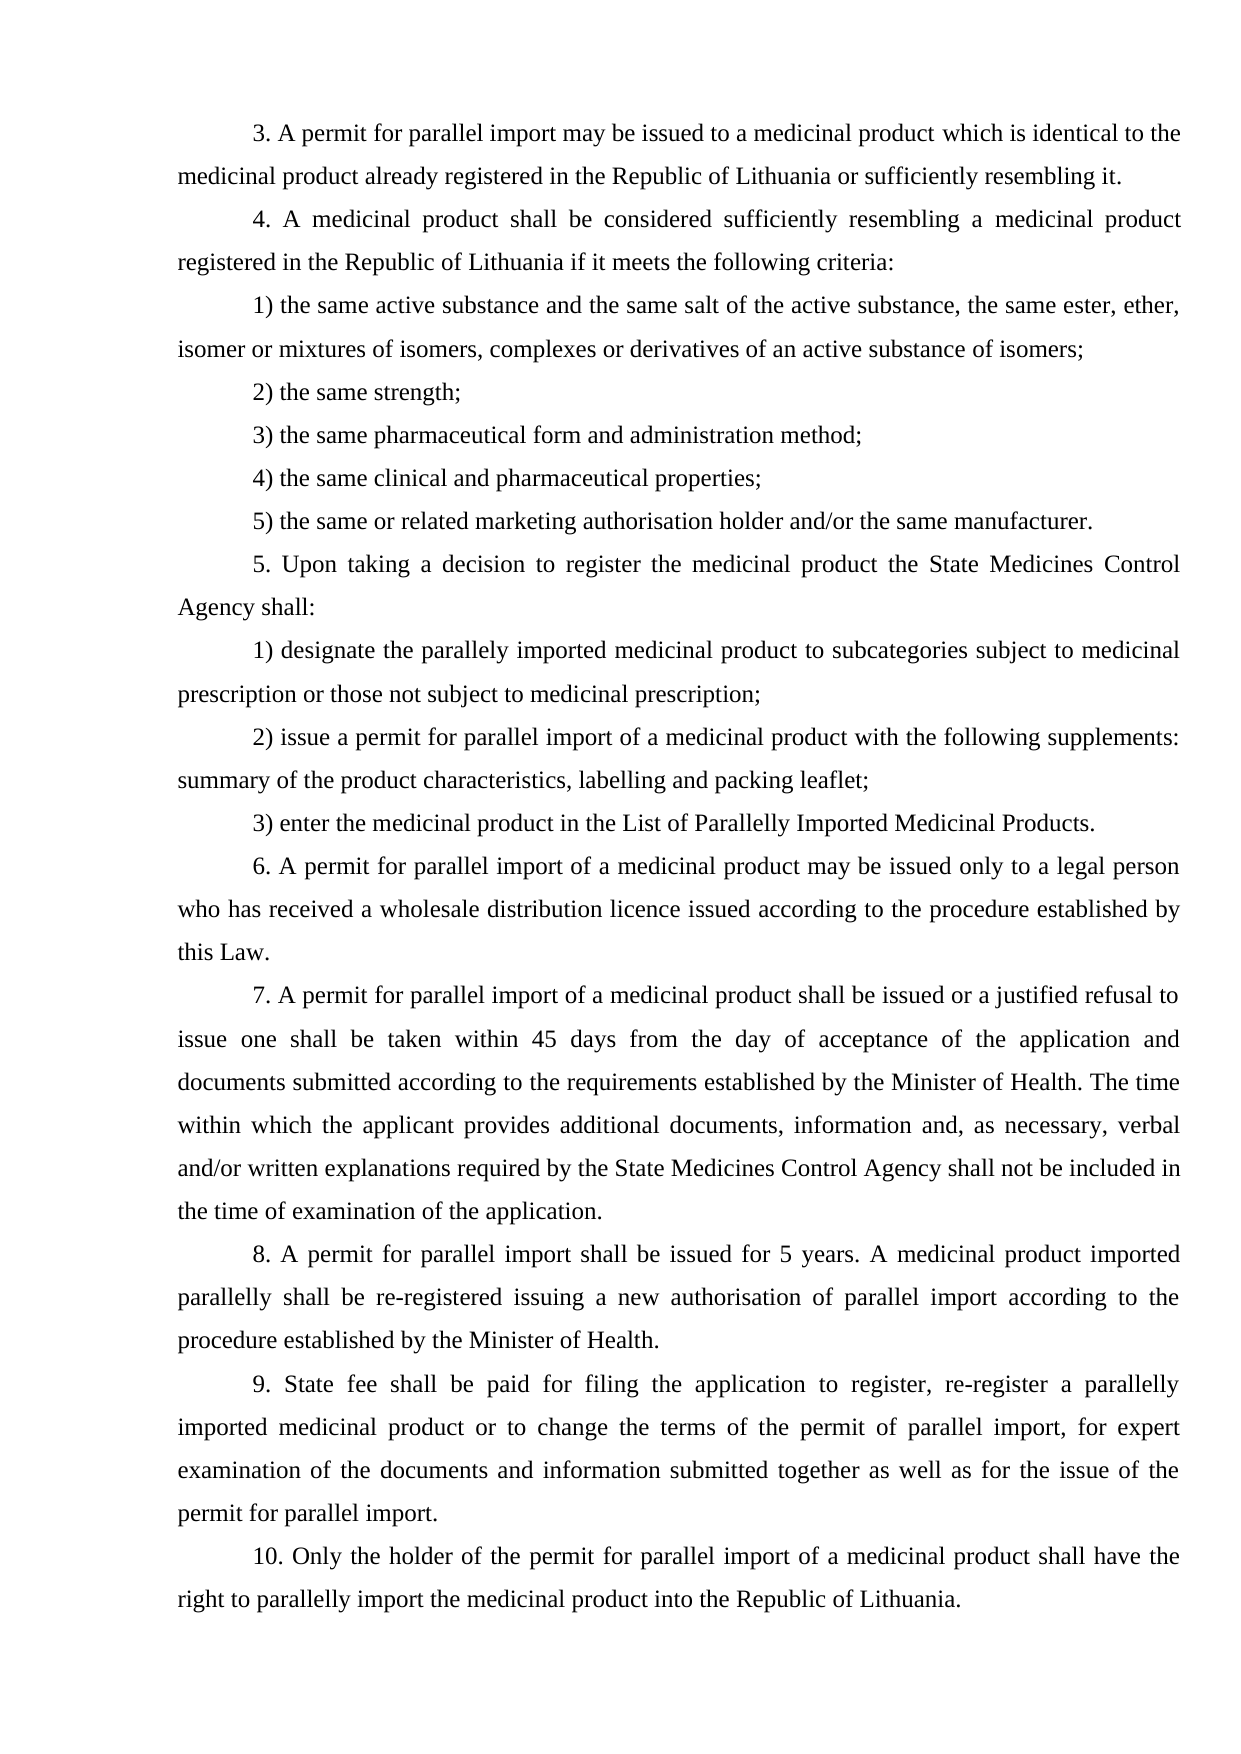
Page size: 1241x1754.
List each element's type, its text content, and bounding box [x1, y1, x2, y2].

text 5. Upon taking a decision to register the medicinal product the State Medicines Control Agency shall: [177, 549, 1181, 621]
text 2) issue a permit for parallel import of a medicinal product with the following supplements: summary of the product characteristics, labelling and packing leaflet; [177, 722, 1181, 794]
text 7. A permit for parallel import of a medicinal product shall be issued or a justified refusal to issue one shall be taken within 45 days from the day of acceptance of the application and documents submitted according to the requirements established by the Minister of Health. The time within which the applicant provides additional documents, information and, as necessary, verbal and/or written explanations required by the State Medicines Control Agency shall not be included in the time of examination of the application. [177, 981, 1181, 1225]
text 5) the same or related marketing authorisation holder and/or the same manufacturer. [177, 506, 1181, 535]
text 3) the same pharmaceutical form and administration method; [177, 420, 1181, 449]
text 1) designate the parallely imported medicinal product to subcategories subject to medicinal prescription or those not subject to medicinal prescription; [177, 636, 1181, 707]
text 9. State fee shall be paid for filing the application to register, re-register a parallelly imported medicinal product or to change the terms of the permit of parallel import, for expert examination of the documents and information submitted together as well as for the issue of the permit for parallel import. [177, 1369, 1181, 1527]
text 4) the same clinical and pharmaceutical properties; [177, 463, 1181, 492]
text 4. A medicinal product shall be considered sufficiently resembling a medicinal product registered in the Republic of Lithuania if it meets the following criteria: [177, 204, 1181, 276]
text 6. A permit for parallel import of a medicinal product may be issued only to a legal person who has received a wholesale distribution licence issued according to the procedure established by this Law. [177, 851, 1181, 966]
text 3. A permit for parallel import may be issued to a medicinal product which is identical to the medicinal product already registered in the Republic of Lithuania or sufficiently resembling it. [177, 118, 1181, 190]
text 3) enter the medicinal product in the List of Parallelly Imported Medicinal Products. [177, 808, 1181, 837]
text 8. A permit for parallel import shall be issued for 5 years. A medicinal product imported parallelly shall be re-registered issuing a new authorisation of parallel import according to the procedure established by the Minister of Health. [177, 1239, 1181, 1354]
text 2) the same strength; [177, 377, 1181, 406]
text 10. Only the holder of the permit for parallel import of a medicinal product shall have the right to parallelly import the medicinal product into the Republic of Lithuania. [177, 1541, 1181, 1613]
text 1) the same active substance and the same salt of the active substance, the same ester, ether, isomer or mixtures of isomers, complexes or derivatives of an active substance of isomers; [177, 291, 1181, 362]
